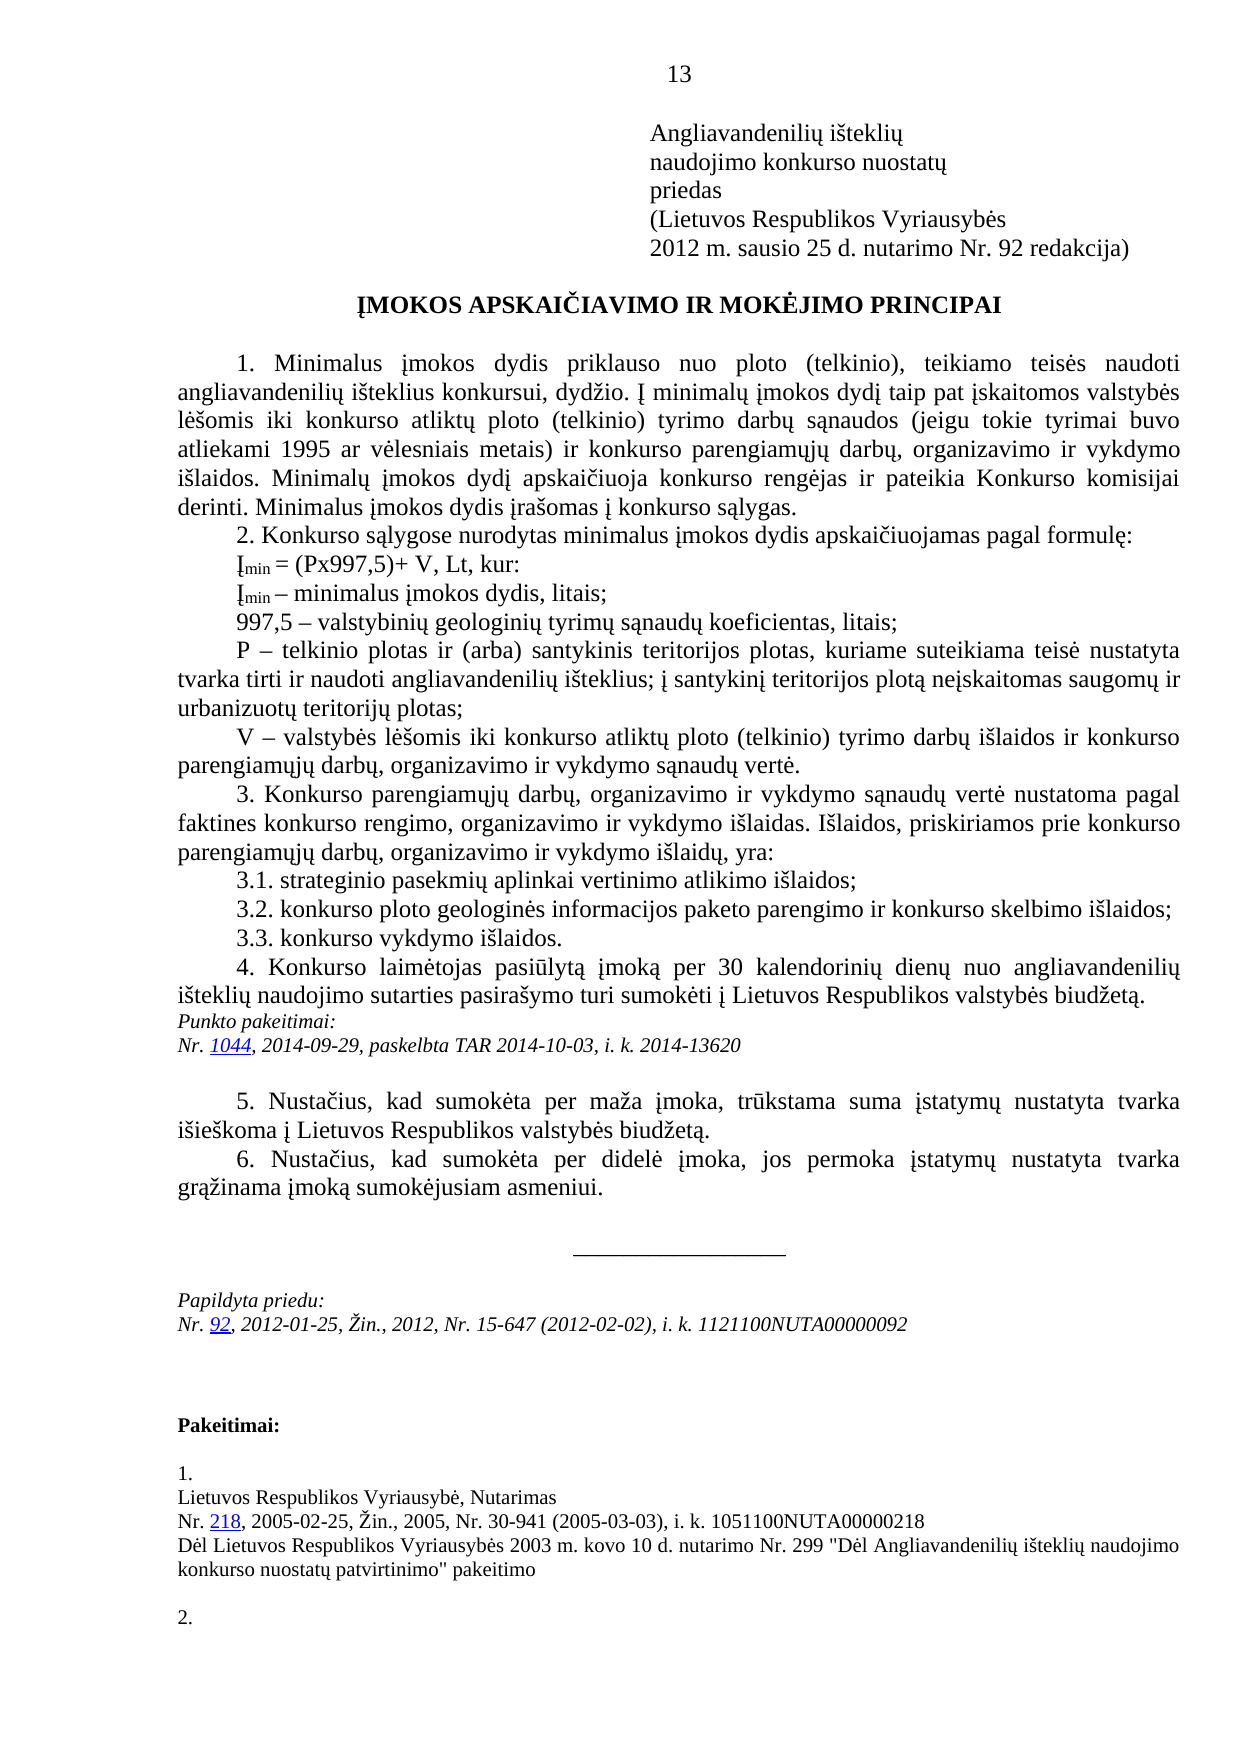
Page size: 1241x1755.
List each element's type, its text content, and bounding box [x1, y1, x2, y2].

text 2012 m. sausio 25 d. nutarimo Nr. 92 redakcija) [649, 233, 1181, 262]
text Angliavandenilių išteklių [649, 118, 1181, 147]
text V – valstybės lėšomis iki konkurso atliktų ploto (telkinio) tyrimo darbų išlaidos ir konkurso parengiamųjų darbų, organizavimo ir vykdymo sąnaudų vertė. [177, 722, 1181, 779]
text 997,5 – valstybinių geologinių tyrimų sąnaudų koeficientas, litais; [177, 607, 1181, 636]
text (Lietuvos Respublikos Vyriausybės [649, 204, 1181, 233]
text Nr. 92, 2012-01-25, Žin., 2012, Nr. 15-647 (2012-02-02), i. k. 1121100NUTA00000092 [177, 1312, 1181, 1336]
text 1. Minimalus įmokos dydis priklauso nuo ploto (telkinio), teikiamo teisės naudoti angliavandenilių išteklius konkursui, dydžio. Į minimalų įmokos dydį taip pat įskaitomos valstybės lėšomis iki konkurso atliktų ploto (telkinio) tyrimo darbų sąnaudos (jeigu tokie tyrimai buvo atliekami 1995 ar vėlesniais metais) ir konkurso parengiamųjų darbų, organizavimo ir vykdymo išlaidos. Minimalų įmokos dydį apskaičiuoja konkurso rengėjas ir pateikia Konkurso komisijai derinti. Minimalus įmokos dydis įrašomas į konkurso sąlygas. [177, 348, 1181, 521]
text 2. Konkurso sąlygose nurodytas minimalus įmokos dydis apskaičiuojamas pagal formulę: [177, 521, 1181, 549]
text _________________ [177, 1230, 1181, 1259]
text 6. Nustačius, kad sumokėta per didelė įmoka, jos permoka įstatymų nustatyta tvarka grąžinama įmoką sumokėjusiam asmeniui. [177, 1144, 1181, 1201]
text 3. Konkurso parengiamųjų darbų, organizavimo ir vykdymo sąnaudų vertė nustatoma pagal faktines konkurso rengimo, organizavimo ir vykdymo išlaidas. Išlaidos, priskiriamos prie konkurso parengiamųjų darbų, organizavimo ir vykdymo išlaidų, yra: [177, 779, 1181, 866]
text Pakeitimai: [177, 1412, 1181, 1437]
text Nr. 1044, 2014-09-29, paskelbta TAR 2014-10-03, i. k. 2014-13620 [177, 1033, 1181, 1057]
text 1. [177, 1461, 1181, 1485]
text Punkto pakeitimai: [177, 1009, 1181, 1033]
text P – telkinio plotas ir (arba) santykinis teritorijos plotas, kuriame suteikiama teisė nustatyta tvarka tirti ir naudoti angliavandenilių išteklius; į santykinį teritorijos plotą neįskaitomas saugomų ir urbanizuotų teritorijų plotas; [177, 636, 1181, 722]
text 5. Nustačius, kad sumokėta per maža įmoka, trūkstama suma įstatymų nustatyta tvarka išieškoma į Lietuvos Respublikos valstybės biudžetą. [177, 1086, 1181, 1144]
text Nr. 218, 2005-02-25, Žin., 2005, Nr. 30-941 (2005-03-03), i. k. 1051100NUTA00000218 [177, 1509, 1181, 1533]
text naudojimo konkurso nuostatų [649, 147, 1181, 176]
text Įmin = (Px997,5)+ V, Lt, kur: [177, 549, 1181, 578]
text priedas [649, 176, 1181, 204]
text Dėl Lietuvos Respublikos Vyriausybės 2003 m. kovo 10 d. nutarimo Nr. 299 "Dėl Angliavandenilių išteklių naudojimo konkurso nuostatų patvirtinimo" pakeitimo [177, 1533, 1181, 1581]
text 3.3. konkurso vykdymo išlaidos. [177, 923, 1181, 952]
text 4. Konkurso laimėtojas pasiūlytą įmoką per 30 kalendorinių dienų nuo angliavandenilių išteklių naudojimo sutarties pasirašymo turi sumokėti į Lietuvos Respublikos valstybės biudžetą. [177, 952, 1181, 1009]
text 3.2. konkurso ploto geologinės informacijos paketo parengimo ir konkurso skelbimo išlaidos; [177, 894, 1181, 923]
text Įmin – minimalus įmokos dydis, litais; [177, 578, 1181, 607]
text ĮMOKOS apskaičiavimo ir mokėjimo PRINCIPAI [177, 291, 1181, 319]
text 2. [177, 1605, 1181, 1629]
text 3.1. strateginio pasekmių aplinkai vertinimo atlikimo išlaidos; [177, 866, 1181, 894]
text Papildyta priedu: [177, 1287, 1181, 1312]
text Lietuvos Respublikos Vyriausybė, Nutarimas [177, 1485, 1181, 1509]
